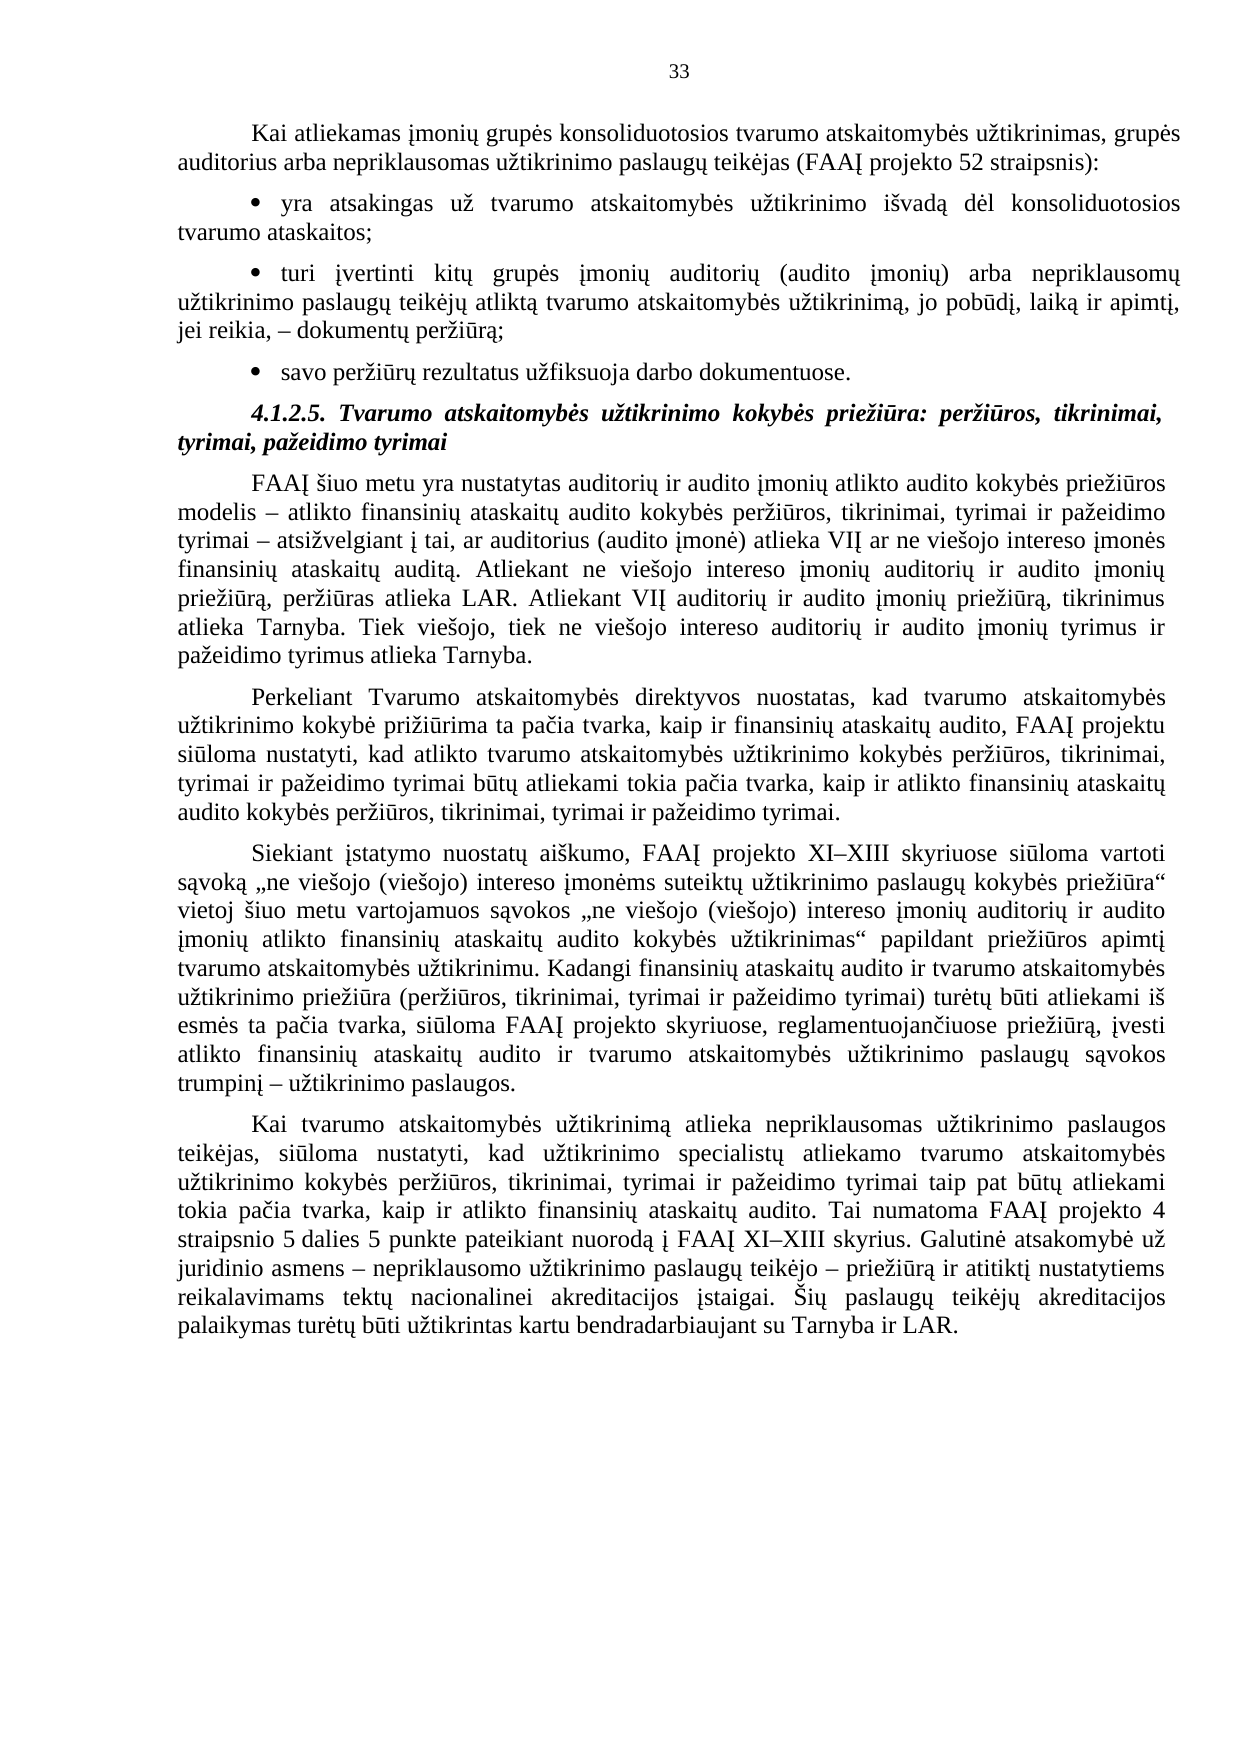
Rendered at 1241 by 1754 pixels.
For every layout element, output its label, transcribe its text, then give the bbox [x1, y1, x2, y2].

list Kai tvarumo atskaitomybės užtikrinimą atlieka nepriklausomas užtikrinimo paslaugos teikėjas, siūloma nustatyti, kad užtikrinimo specialistų atliekamo tvarumo atskaitomybės užtikrinimo kokybės peržiūros, tikrinimai, tyrimai ir pažeidimo tyrimai taip pat būtų atliekami tokia pačia tvarka, kaip ir atlikto finansinių ataskaitų audito. Tai numatoma FAAĮ projekto 4 straipsnio 5 dalies 5 punkte pateikiant nuorodą į FAAĮ XI–XIII skyrius. Galutinė atsakomybė už juridinio asmens – nepriklausomo užtikrinimo paslaugų teikėjo – priežiūrą ir atitiktį nustatytiems reikalavimams tektų nacionalinei akreditacijos įstaigai. Šių paslaugų teikėjų akreditacijos palaikymas turėtų būti užtikrintas kartu bendradarbiaujant su Tarnyba ir LAR. [177, 1109, 1167, 1339]
text Kai atliekamas įmonių grupės konsoliduotosios tvarumo atskaitomybės užtikrinimas, grupės auditorius arba nepriklausomas užtikrinimo paslaugų teikėjas (FAAĮ projekto 52 straipsnis): [177, 118, 1181, 176]
list Siekiant įstatymo nuostatų aiškumo, FAAĮ projekto XI–XIII skyriuose siūloma vartoti sąvoką „ne viešojo (viešojo) intereso įmonėms suteiktų užtikrinimo paslaugų kokybės priežiūra“ vietoj šiuo metu vartojamuos sąvokos „ne viešojo (viešojo) intereso įmonių auditorių ir audito įmonių atlikto finansinių ataskaitų audito kokybės užtikrinimas“ papildant priežiūros apimtį tvarumo atskaitomybės užtikrinimu. Kadangi finansinių ataskaitų audito ir tvarumo atskaitomybės užtikrinimo priežiūra (peržiūros, tikrinimai, tyrimai ir pažeidimo tyrimai) turėtų būti atliekami iš esmės ta pačia tvarka, siūloma FAAĮ projekto skyriuose, reglamentuojančiuose priežiūrą, įvesti atlikto finansinių ataskaitų audito ir tvarumo atskaitomybės užtikrinimo paslaugų sąvokos trumpinį – užtikrinimo paslaugos. [177, 838, 1167, 1097]
list turi įvertinti kitų grupės įmonių auditorių (audito įmonių) arba nepriklausomų užtikrinimo paslaugų teikėjų atliktą tvarumo atskaitomybės užtikrinimą, jo pobūdį, laiką ir apimtį, jei reikia, – dokumentų peržiūrą; [177, 258, 1181, 344]
list savo peržiūrų rezultatus užfiksuoja darbo dokumentuose. [177, 357, 1181, 386]
list FAAĮ šiuo metu yra nustatytas auditorių ir audito įmonių atlikto audito kokybės priežiūros modelis – atlikto finansinių ataskaitų audito kokybės peržiūros, tikrinimai, tyrimai ir pažeidimo tyrimai – atsižvelgiant į tai, ar auditorius (audito įmonė) atlieka VIĮ ar ne viešojo intereso įmonės finansinių ataskaitų auditą. Atliekant ne viešojo intereso įmonių auditorių ir audito įmonių priežiūrą, peržiūras atlieka LAR. Atliekant VIĮ auditorių ir audito įmonių priežiūrą, tikrinimus atlieka Tarnyba. Tiek viešojo, tiek ne viešojo intereso auditorių ir audito įmonių tyrimus ir pažeidimo tyrimus atlieka Tarnyba. [177, 468, 1167, 669]
list 4.1.2.5. Tvarumo atskaitomybės užtikrinimo kokybės priežiūra: peržiūros, tikrinimai, tyrimai, pažeidimo tyrimai [177, 398, 1166, 456]
list yra atsakingas už tvarumo atskaitomybės užtikrinimo išvadą dėl konsoliduotosios tvarumo ataskaitos; [177, 188, 1181, 246]
list Perkeliant Tvarumo atskaitomybės direktyvos nuostatas, kad tvarumo atskaitomybės užtikrinimo kokybė prižiūrima ta pačia tvarka, kaip ir finansinių ataskaitų audito, FAAĮ projektu siūloma nustatyti, kad atlikto tvarumo atskaitomybės užtikrinimo kokybės peržiūros, tikrinimai, tyrimai ir pažeidimo tyrimai būtų atliekami tokia pačia tvarka, kaip ir atlikto finansinių ataskaitų audito kokybės peržiūros, tikrinimai, tyrimai ir pažeidimo tyrimai. [177, 682, 1167, 826]
